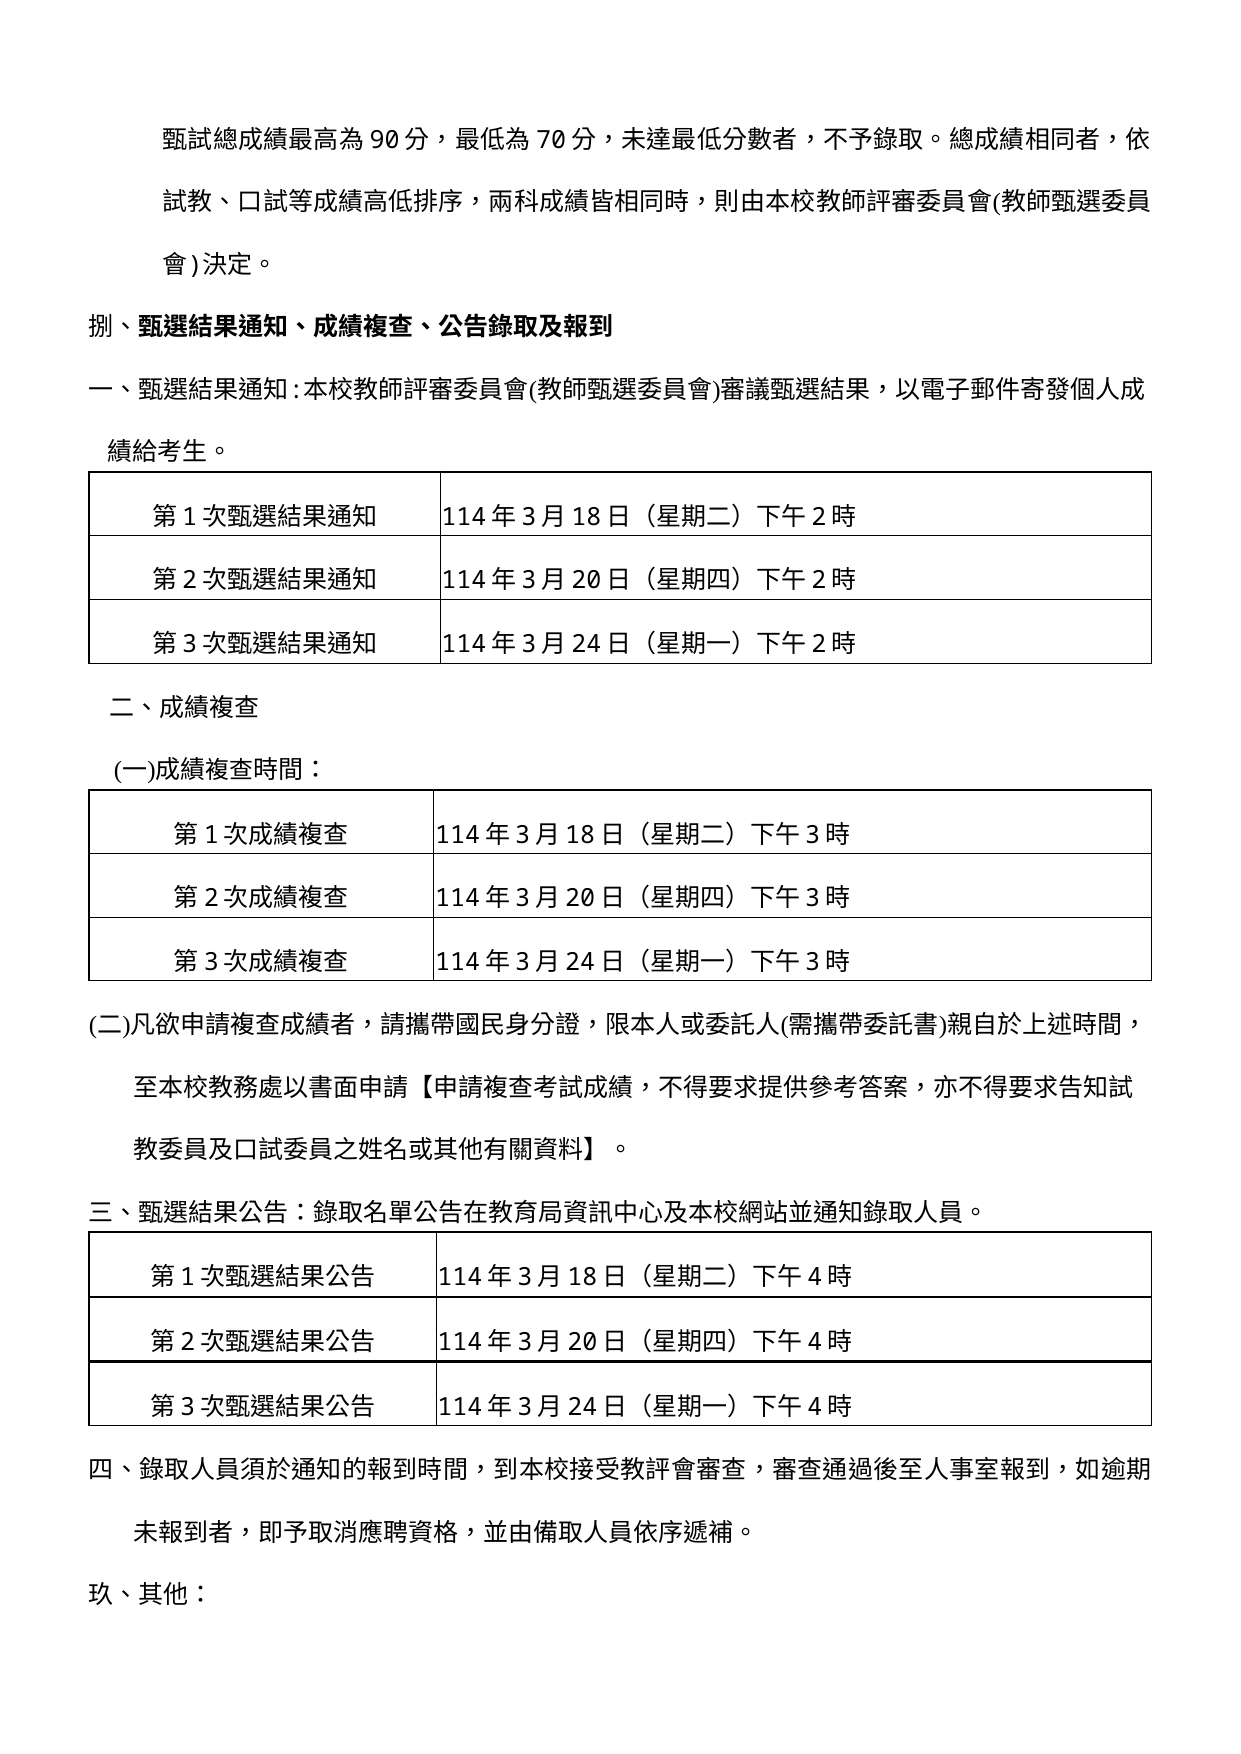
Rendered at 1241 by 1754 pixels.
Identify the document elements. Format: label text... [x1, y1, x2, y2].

table_cell 114年3月24日（星期一）下午4時 [437, 1363, 1151, 1425]
table_header 第1次成績複查 [90, 791, 433, 853]
text 績給考生。 [89, 408, 1152, 471]
text 甄試總成績最高為90分，最低為70分，未達最低分數者，不予錄取。總成績相同者，依試教、口試等成績高低排序，兩科成績皆相同時，則由本校教師評審委員會(教師甄選委員會)決定。 [162, 96, 1152, 283]
table_header 第1次甄選結果通知 [90, 473, 440, 535]
text 捌、甄選結果通知、成績複查、公告錄取及報到 [89, 283, 1152, 346]
text 玖、其他： [89, 1551, 1152, 1613]
table_cell 第2次甄選結果公告 [90, 1298, 436, 1360]
text (一)成績複查時間： [89, 726, 1152, 788]
table_cell 第3次甄選結果通知 [90, 600, 440, 662]
table_cell 第3次甄選結果公告 [90, 1363, 436, 1425]
table_header 114年3月18日（星期二）下午2時 [441, 473, 1151, 535]
table_cell 114年3月24日（星期一）下午2時 [441, 600, 1151, 662]
text 三、甄選結果公告：錄取名單公告在教育局資訊中心及本校網站並通知錄取人員。 [89, 1169, 1152, 1231]
text 教委員及口試委員之姓名或其他有關資料】。 [89, 1106, 1152, 1169]
table_cell 114年3月20日（星期四）下午4時 [437, 1298, 1151, 1360]
text (二)凡欲申請複查成績者，請攜帶國民身分證，限本人或委託人(需攜帶委託書)親自於上述時間， [89, 981, 1152, 1044]
table_cell 114年3月24日（星期一）下午3時 [434, 918, 1151, 980]
text 四、錄取人員須於通知的報到時間，到本校接受教評會審查，審查通過後至人事室報到，如逾期未報到者，即予取消應聘資格，並由備取人員依序遞補。 [89, 1426, 1152, 1551]
table_cell 第2次甄選結果通知 [90, 536, 440, 599]
table_cell 第2次成績複查 [90, 854, 433, 917]
table_cell 114年3月20日（星期四）下午2時 [441, 536, 1151, 599]
table_cell 114年3月20日（星期四）下午3時 [434, 854, 1151, 917]
text 至本校教務處以書面申請【申請複查考試成績，不得要求提供參考答案，亦不得要求告知試 [89, 1044, 1152, 1106]
table_header 第1次甄選結果公告 [90, 1233, 436, 1296]
table_header 114年3月18日（星期二）下午3時 [434, 791, 1151, 853]
text 二、成績複查 [109, 664, 1152, 726]
text 一、甄選結果通知:本校教師評審委員會(教師甄選委員會)審議甄選結果，以電子郵件寄發個人成 [89, 346, 1152, 408]
table_header 114年3月18日（星期二）下午4時 [437, 1233, 1151, 1296]
table_cell 第3次成績複查 [90, 918, 433, 980]
